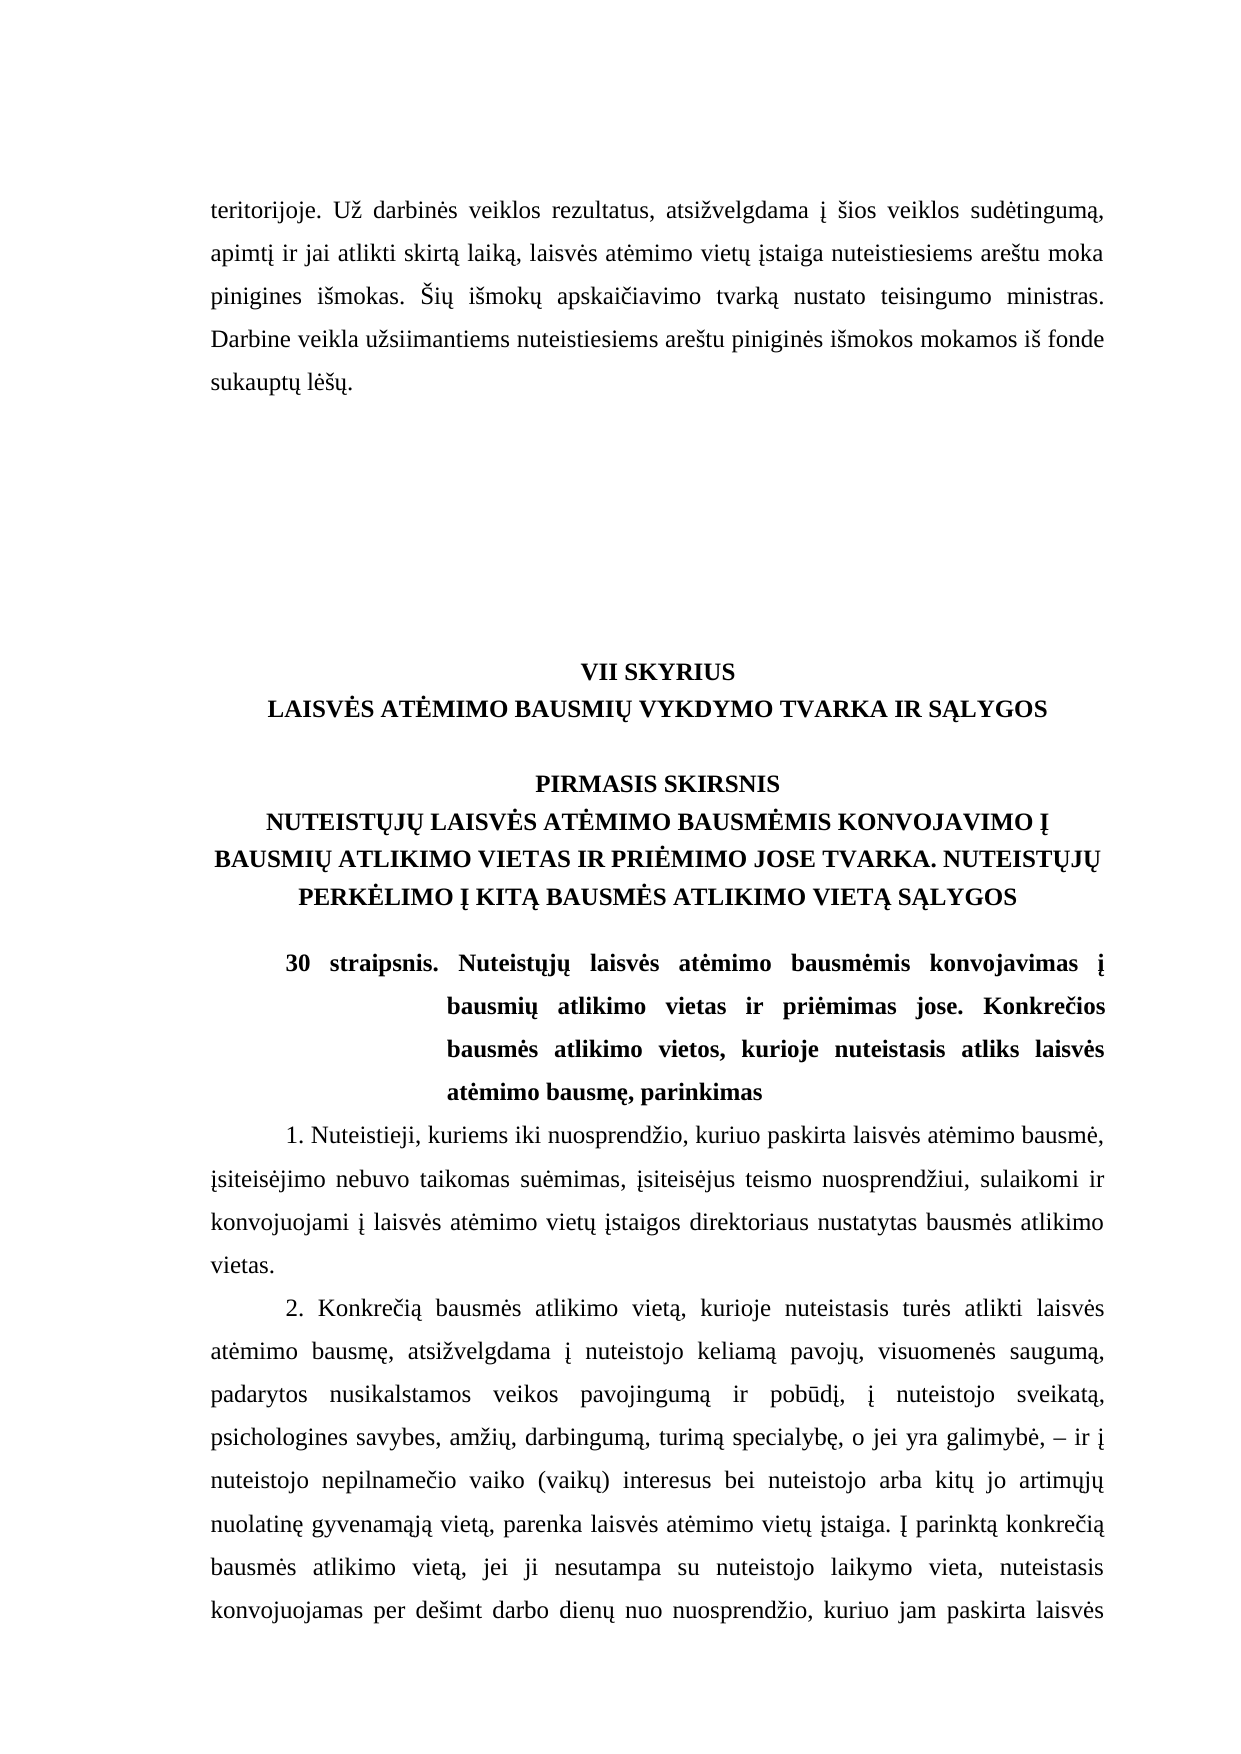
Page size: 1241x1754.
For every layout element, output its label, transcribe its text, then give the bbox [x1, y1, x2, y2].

text teritorijoje. Už darbinės veiklos rezultatus, atsižvelgdama į šios veiklos sudėtingumą, apimtį ir jai atlikti skirtą laiką, laisvės atėmimo vietų įstaiga nuteistiesiems areštu moka pinigines išmokas. Šių išmokų apskaičiavimo tvarką nustato teisingumo ministras. Darbine veikla užsiimantiems nuteistiesiems areštu piniginės išmokos mokamos iš fonde sukauptų lėšų. [210, 195, 1105, 396]
text PIRMASIS SKIRSNIS [210, 761, 1105, 798]
text 30 straipsnis. Nuteistųjų laisvės atėmimo bausmėmis konvojavimas į bausmių atlikimo vietas ir priėmimas jose. Konkrečios bausmės atlikimo vietos, kurioje nuteistasis atliks laisvės atėmimo bausmę, parinkimas [285, 948, 1105, 1106]
text VII SKYRIUS [210, 648, 1105, 686]
text NUTEISTŲJŲ LAISVĖS ATĖMIMO BAUSMĖMIS KONVOJAVIMO Į BAUSMIŲ ATLIKIMO VIETAS IR PRIĖMIMO JOSE TVARKA. NUTEISTŲJŲ PERKĖLIMO Į KITĄ BAUSMĖS ATLIKIMO VIETĄ SĄLYGOS [210, 798, 1105, 911]
text LAISVĖS ATĖMIMO BAUSMIŲ VYKDYMO TVARKA IR SĄLYGOS [210, 686, 1105, 723]
text 1. Nuteistieji, kuriems iki nuosprendžio, kuriuo paskirta laisvės atėmimo bausmė, įsiteisėjimo nebuvo taikomas suėmimas, įsiteisėjus teismo nuosprendžiui, sulaikomi ir konvojuojami į laisvės atėmimo vietų įstaigos direktoriaus nustatytas bausmės atlikimo vietas. [210, 1121, 1105, 1279]
text 2. Konkrečią bausmės atlikimo vietą, kurioje nuteistasis turės atlikti laisvės atėmimo bausmę, atsižvelgdama į nuteistojo keliamą pavojų, visuomenės saugumą, padarytos nusikalstamos veikos pavojingumą ir pobūdį, į nuteistojo sveikatą, psichologines savybes, amžių, darbingumą, turimą specialybę, o jei yra galimybė, – ir į nuteistojo nepilnamečio vaiko (vaikų) interesus bei nuteistojo arba kitų jo artimųjų nuolatinę gyvenamąją vietą, parenka laisvės atėmimo vietų įstaiga. Į parinktą konkrečią bausmės atlikimo vietą, jei ji nesutampa su nuteistojo laikymo vieta, nuteistasis konvojuojamas per dešimt darbo dienų nuo nuosprendžio, kuriuo jam paskirta laisvės [210, 1293, 1105, 1624]
